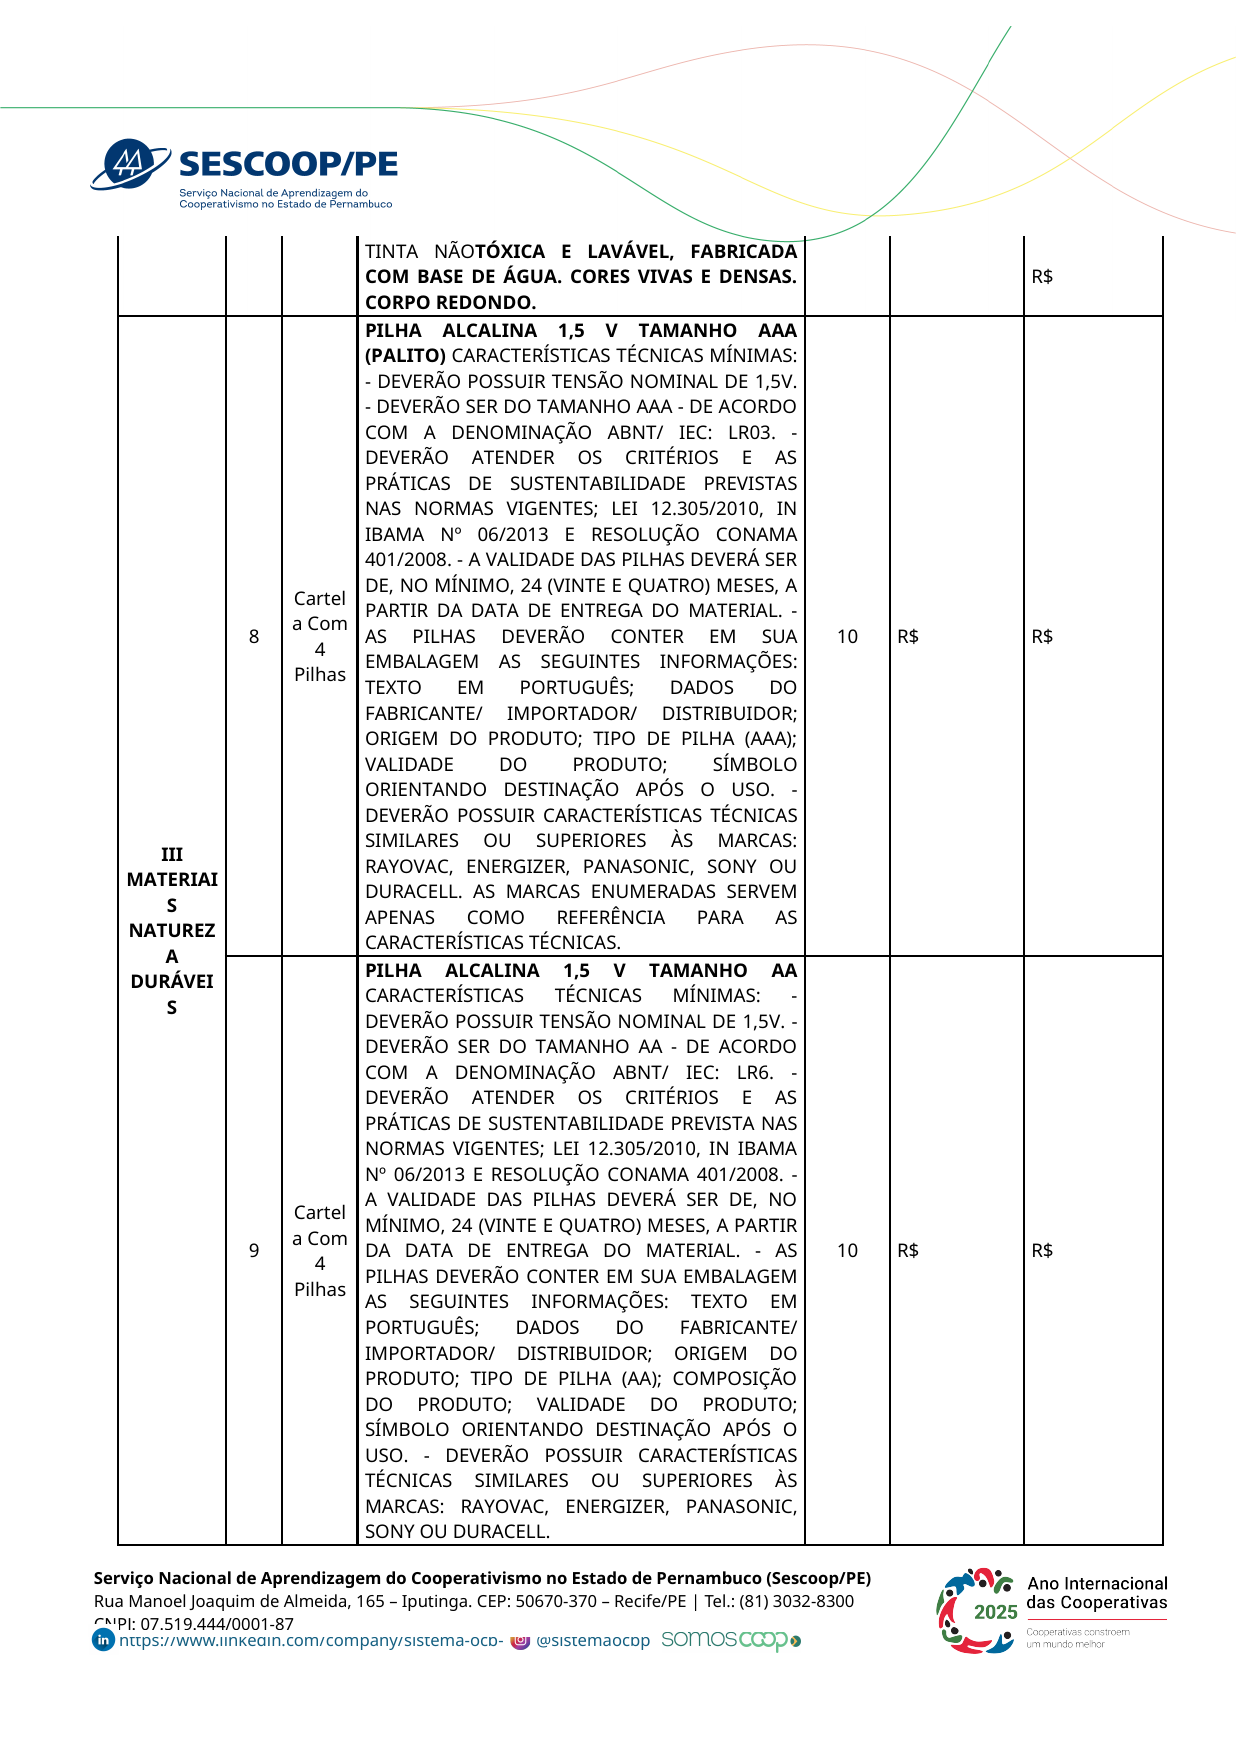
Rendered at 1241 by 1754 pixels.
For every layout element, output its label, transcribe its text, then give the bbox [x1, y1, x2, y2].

table_cell [1164, 322, 1168, 955]
table_cell R$ [891, 957, 1023, 1544]
table_cell Cartela Com 4 Pilhas [283, 322, 356, 955]
table_cell Cartela Com 4 Pilhas [283, 957, 356, 1544]
table_cell PILHA ALCALINA 1,5 V TAMANHO AAA (PALITO) CARACTERÍSTICAS TÉCNICAS MÍNIMAS: - DEVERÃO POSSUIR TENSÃO NOMINAL DE 1,5V. - DEVERÃO SER DO TAMANHO AAA - DE ACORDO COM A DENOMINAÇÃO ABNT/ IEC: LR03. - DEVERÃO ATENDER OS CRITÉRIOS E AS PRÁTICAS DE SUSTENTABILIDADE PREVISTAS NAS NORMAS VIGENTES; LEI 12.305/2010, IN IBAMA Nº 06/2013 E RESOLUÇÃO CONAMA 401/2008. - A VALIDADE DAS PILHAS DEVERÁ SER DE, NO MÍNIMO, 24 (VINTE E QUATRO) MESES, A PARTIR DA DATA DE ENTREGA DO MATERIAL. - AS PILHAS DEVERÃO CONTER EM SUA EMBALAGEM AS SEGUINTES INFORMAÇÕES: TEXTO EM PORTUGUÊS; DADOS DO FABRICANTE/ IMPORTADOR/ DISTRIBUIDOR; ORIGEM DO PRODUTO; TIPO DE PILHA (AAA); VALIDADE DO PRODUTO; SÍMBOLO ORIENTANDO DESTINAÇÃO APÓS O USO. - DEVERÃO POSSUIR CARACTERÍSTICAS TÉCNICAS SIMILARES OU SUPERIORES ÀS MARCAS: RAYOVAC, ENERGIZER, PANASONIC, SONY OU DURACELL. AS MARCAS ENUMERADAS SERVEM APENAS COMO REFERÊNCIA PARA AS CARACTERÍSTICAS TÉCNICAS. [359, 322, 804, 955]
table_cell 10 [806, 957, 889, 1544]
table_cell PILHA ALCALINA 1,5 V TAMANHO AA CARACTERÍSTICAS TÉCNICAS MÍNIMAS: - DEVERÃO POSSUIR TENSÃO NOMINAL DE 1,5V. - DEVERÃO SER DO TAMANHO AA - DE ACORDO COM A DENOMINAÇÃO ABNT/ IEC: LR6. - DEVERÃO ATENDER OS CRITÉRIOS E AS PRÁTICAS DE SUSTENTABILIDADE PREVISTA NAS NORMAS VIGENTES; LEI 12.305/2010, IN IBAMA Nº 06/2013 E RESOLUÇÃO CONAMA 401/2008. - A VALIDADE DAS PILHAS DEVERÁ SER DE, NO MÍNIMO, 24 (VINTE E QUATRO) MESES, A PARTIR DA DATA DE ENTREGA DO MATERIAL. - AS PILHAS DEVERÃO CONTER EM SUA EMBALAGEM AS SEGUINTES INFORMAÇÕES: TEXTO EM PORTUGUÊS; DADOS DO FABRICANTE/ IMPORTADOR/ DISTRIBUIDOR; ORIGEM DO PRODUTO; TIPO DE PILHA (AA); COMPOSIÇÃO DO PRODUTO; VALIDADE DO PRODUTO; SÍMBOLO ORIENTANDO DESTINAÇÃO APÓS O USO. - DEVERÃO POSSUIR CARACTERÍSTICAS TÉCNICAS SIMILARES OU SUPERIORES ÀS MARCAS: RAYOVAC, ENERGIZER, PANASONIC, SONY OU DURACELL. [359, 957, 804, 1544]
table_cell R$ [1025, 957, 1162, 1544]
table_cell 10 [806, 322, 889, 955]
table_cell III MATERIAIS NATUREZA DURÁVEIS [119, 322, 225, 1544]
table_cell R$ [891, 322, 1023, 955]
table_cell R$ [1025, 322, 1162, 955]
table_cell [1164, 955, 1168, 1544]
table_cell 9 [227, 957, 281, 1544]
table_cell 8 [227, 322, 281, 955]
